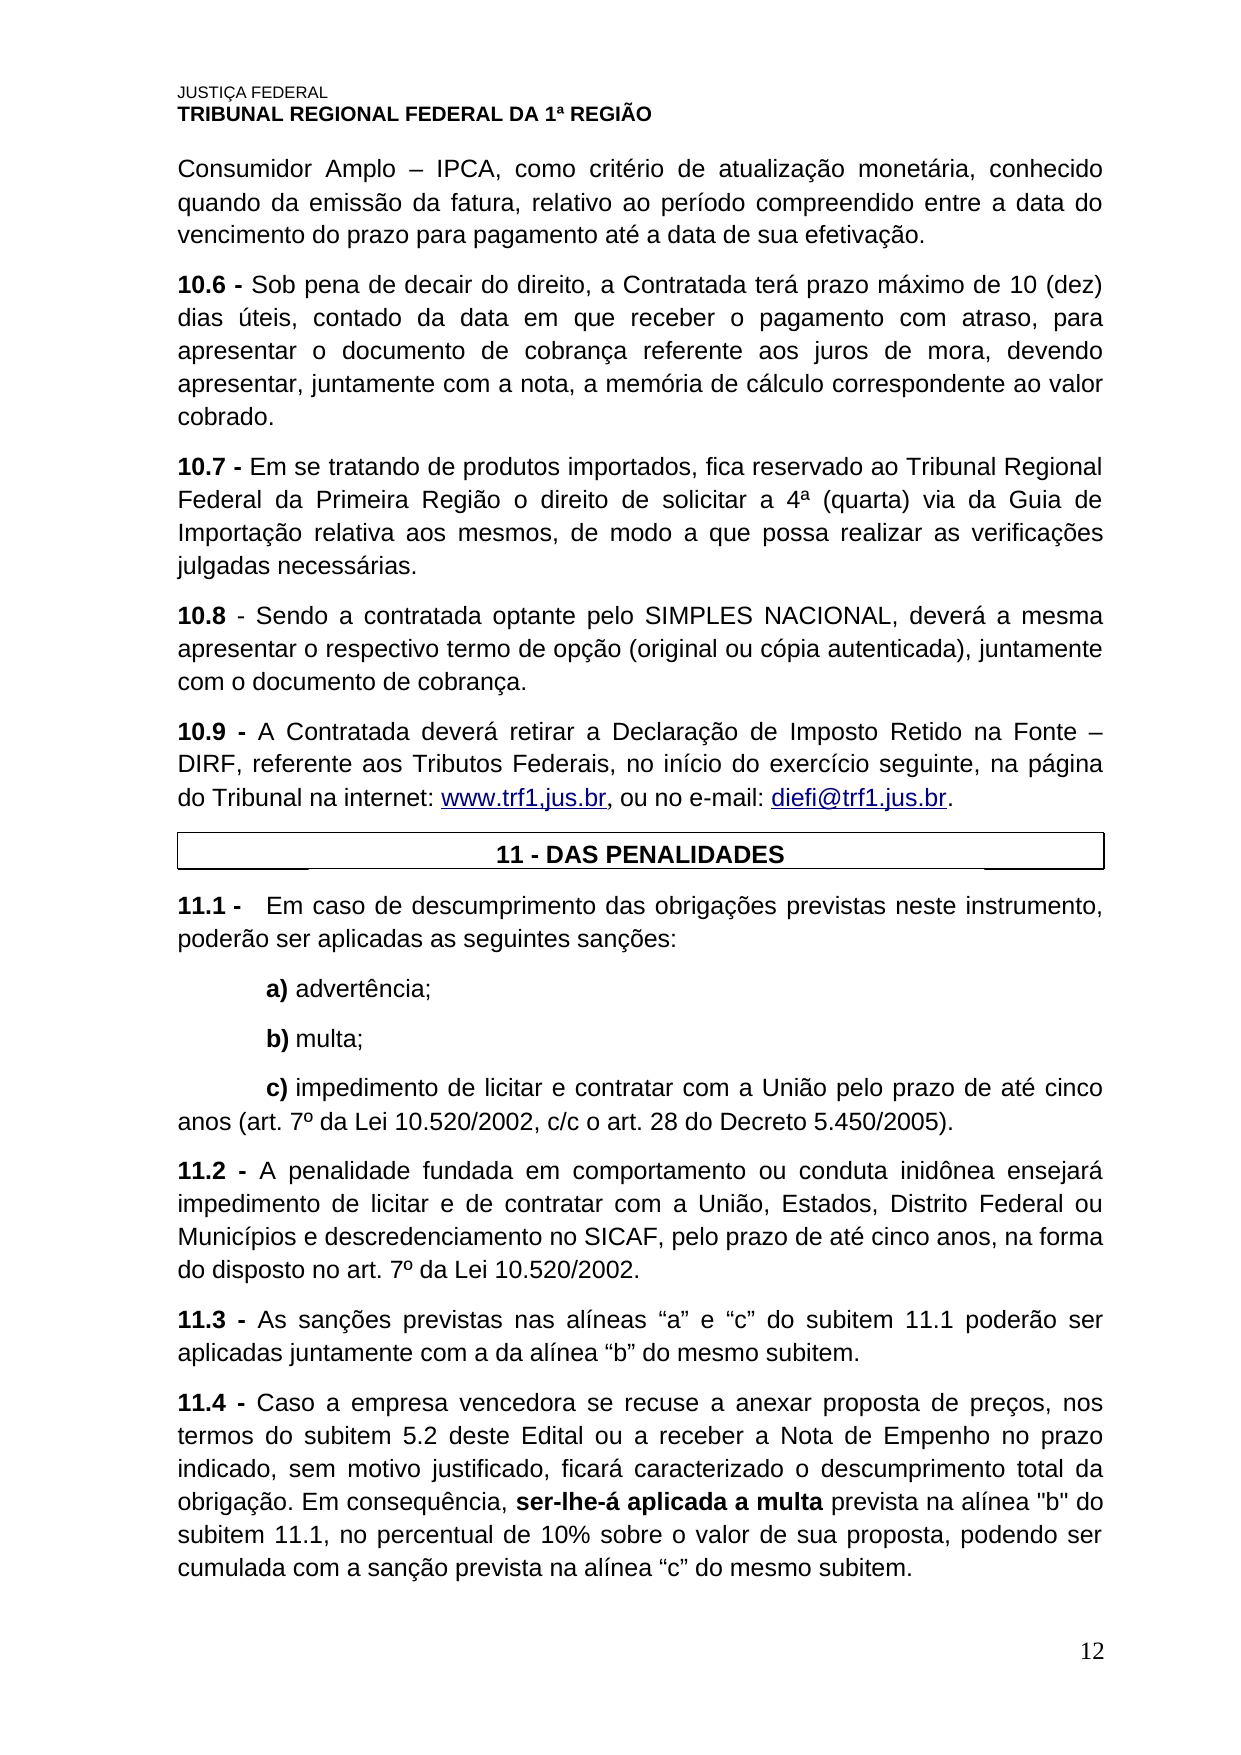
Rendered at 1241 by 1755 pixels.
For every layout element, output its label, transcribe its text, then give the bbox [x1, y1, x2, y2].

text a) advertência; [985, 974, 1104, 1003]
text 10.8 - Sendo a contratada optante pelo SIMPLES NACIONAL, deverá a mesma apresentar o respectivo termo de opção (original ou cópia autenticada), juntamente com o documento de cobrança. [985, 601, 1104, 696]
text 11.2 - A penalidade fundada em comportamento ou conduta inidônea ensejará impedimento de licitar e de contratar com a União, Estados, Distrito Federal ou Municípios e descredenciamento no SICAF, pelo prazo de até cinco anos, na forma do disposto no art. 7º da Lei 10.520/2002. [177, 1156, 308, 1284]
text 11.1 - Em caso de descumprimento das obrigações previstas neste instrumento, poderão ser aplicadas as seguintes sanções: [985, 891, 1104, 953]
text 10.7 - Em se tratando de produtos importados, fica reservado ao Tribunal Regional Federal da Primeira Região o direito de solicitar a 4ª (quarta) via da Guia de Importação relativa aos mesmos, de modo a que possa realizar as verificações julgadas necessárias. [177, 452, 1104, 580]
text 10.9 - A Contratada deverá retirar a Declaração de Imposto Retido na Fonte – DIRF, referente aos Tributos Federais, no início do exercício seguinte, na página do Tribunal na internet: www.trf1,jus.br, ou no e-mail: diefi@trf1.jus.br. [177, 716, 308, 811]
text c) impedimento de licitar e contratar com a União pelo prazo de até cinco anos (art. 7º da Lei 10.520/2002, c/c o art. 28 do Decreto 5.450/2005). [985, 1073, 1104, 1135]
text 10.8 - Sendo a contratada optante pelo SIMPLES NACIONAL, deverá a mesma apresentar o respectivo termo de opção (original ou cópia autenticada), juntamente com o documento de cobrança. [177, 601, 308, 696]
text b) multa; [985, 1024, 1104, 1052]
text 10.6 - Sob pena de decair do direito, a Contratada terá prazo máximo de 10 (dez) dias úteis, contado da data em que receber o pagamento com atraso, para apresentar o documento de cobrança referente aos juros de mora, devendo apresentar, juntamente com a nota, a memória de cálculo correspondente ao valor cobrado. [177, 270, 1104, 431]
text Consumidor Amplo – IPCA, como critério de atualização monetária, conhecido quando da emissão da fatura, relativo ao período compreendido entre a data do vencimento do prazo para pagamento até a data de sua efetivação. [177, 154, 1104, 249]
text 11 - DAS PENALIDADES [985, 833, 1103, 868]
text 10.9 - A Contratada deverá retirar a Declaração de Imposto Retido na Fonte – DIRF, referente aos Tributos Federais, no início do exercício seguinte, na página do Tribunal na internet: www.trf1,jus.br, ou no e-mail: diefi@trf1.jus.br. [985, 716, 1104, 811]
text 11.3 - As sanções previstas nas alíneas “a” e “c” do subitem 11.1 poderão ser aplicadas juntamente com a da alínea “b” do mesmo subitem. [177, 1305, 1104, 1367]
text a) advertência; [177, 974, 308, 1003]
text 11 - DAS PENALIDADES [178, 833, 308, 868]
text 11.1 - Em caso de descumprimento das obrigações previstas neste instrumento, poderão ser aplicadas as seguintes sanções: [177, 891, 308, 953]
text 11.2 - A penalidade fundada em comportamento ou conduta inidônea ensejará impedimento de licitar e de contratar com a União, Estados, Distrito Federal ou Municípios e descredenciamento no SICAF, pelo prazo de até cinco anos, na forma do disposto no art. 7º da Lei 10.520/2002. [985, 1156, 1104, 1284]
text 11.4 - Caso a empresa vencedora se recuse a anexar proposta de preços, nos termos do subitem 5.2 deste Edital ou a receber a Nota de Empenho no prazo indicado, sem motivo justificado, ficará caracterizado o descumprimento total da obrigação. Em consequência, ser-lhe-á aplicada a multa prevista na alínea "b" do subitem 11.1, no percentual de 10% sobre o valor de sua proposta, podendo ser cumulada com a sanção prevista na alínea “c” do mesmo subitem. [177, 1388, 1104, 1581]
text b) multa; [177, 1024, 308, 1052]
text c) impedimento de licitar e contratar com a União pelo prazo de até cinco anos (art. 7º da Lei 10.520/2002, c/c o art. 28 do Decreto 5.450/2005). [177, 1073, 308, 1135]
